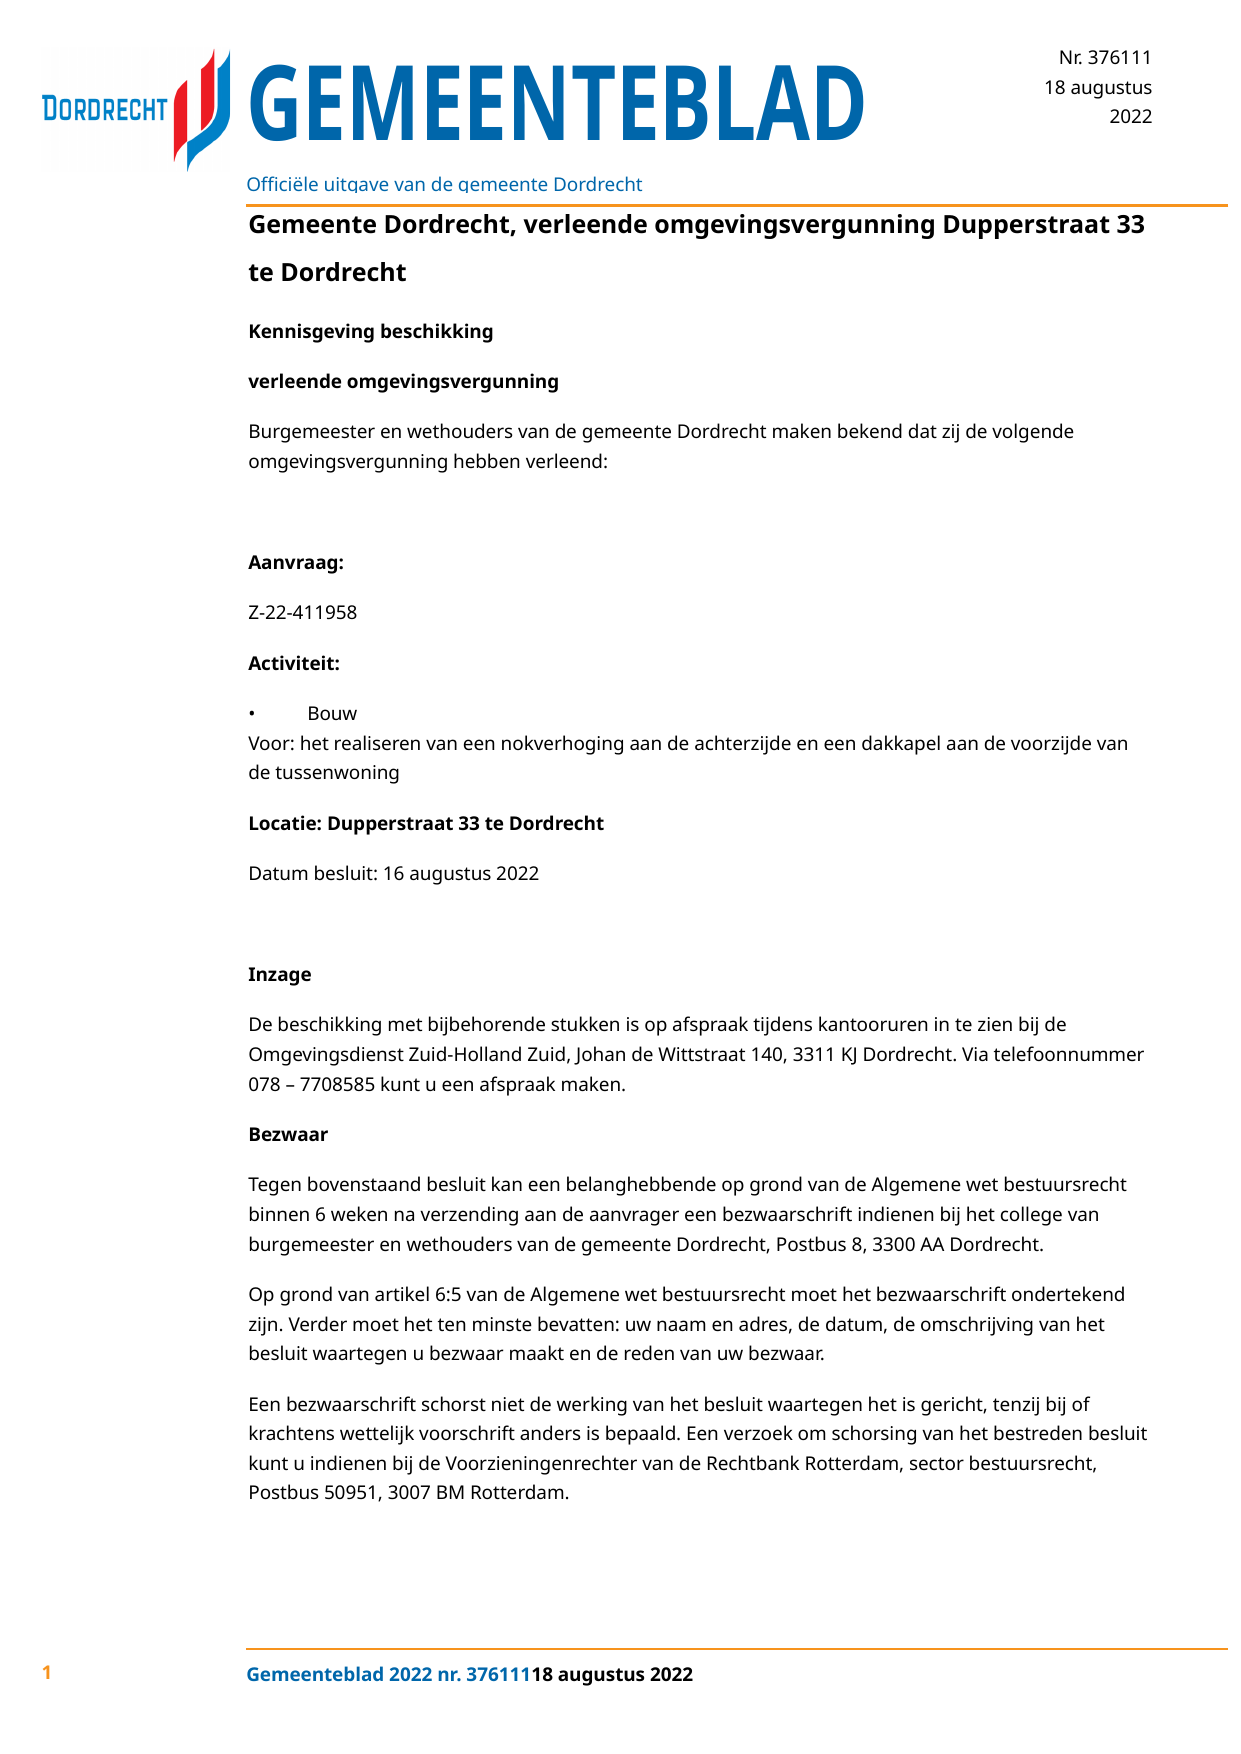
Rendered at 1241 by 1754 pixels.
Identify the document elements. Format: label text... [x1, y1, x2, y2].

text Voor: het realiseren van een nokverhoging aan de achterzijde en een dakkapel aan de voorzijde van de tussenwoning [248, 730, 1152, 785]
text Bezwaar [248, 1121, 1152, 1147]
text Burgemeester en wethouders van de gemeente Dordrecht maken bekend dat zij de volgende omgevingsvergunning hebben verleend: [248, 419, 1152, 474]
text Gemeente Dordrecht, verleende omgevingsvergunning Dupperstraat 33 te Dordrecht [248, 207, 1152, 288]
text Locatie: Dupperstraat 33 te Dordrecht [248, 810, 1152, 836]
text Datum besluit: 16 augustus 2022 [248, 860, 1152, 886]
text Kennisgeving beschikking [248, 318, 1152, 344]
picture [41, 47, 231, 172]
text Inzage [248, 961, 1152, 987]
text verleende omgevingsvergunning [248, 368, 1152, 394]
text De beschikking met bijbehorende stukken is op afspraak tijdens kantooruren in te zien bij de Omgevingsdienst Zuid-Holland Zuid, Johan de Wittstraat 140, 3311 KJ Dordrecht. Via telefoonnummer 078 – 7708585 kunt u een afspraak maken. [248, 1012, 1152, 1097]
text Tegen bovenstaand besluit kan een belanghebbende op grond van de Algemene wet bestuursrecht binnen 6 weken na verzending aan de aanvrager een bezwaarschrift indienen bij het college van burgemeester en wethouders van de gemeente Dordrecht, Postbus 8, 3300 AA Dordrecht. [248, 1172, 1152, 1257]
text Activiteit: [248, 650, 1152, 676]
text Z-22-411958 [248, 599, 1152, 625]
list Bouw [248, 700, 1152, 726]
text Op grond van artikel 6:5 van de Algemene wet bestuursrecht moet het bezwaarschrift ondertekend zijn. Verder moet het ten minste bevatten: uw naam en adres, de datum, de omschrijving van het besluit waartegen u bezwaar maakt en de reden van uw bezwaar. [248, 1281, 1152, 1366]
text Aanvraag: [248, 549, 1152, 575]
text Een bezwaarschrift schorst niet de werking van het besluit waartegen het is gericht, tenzij bij of krachtens wettelijk voorschrift anders is bepaald. Een verzoek om schorsing van het bestreden besluit kunt u indienen bij de Voorzieningenrechter van de Rechtbank Rotterdam, sector bestuursrecht, Postbus 50951, 3007 BM Rotterdam. [248, 1391, 1152, 1505]
